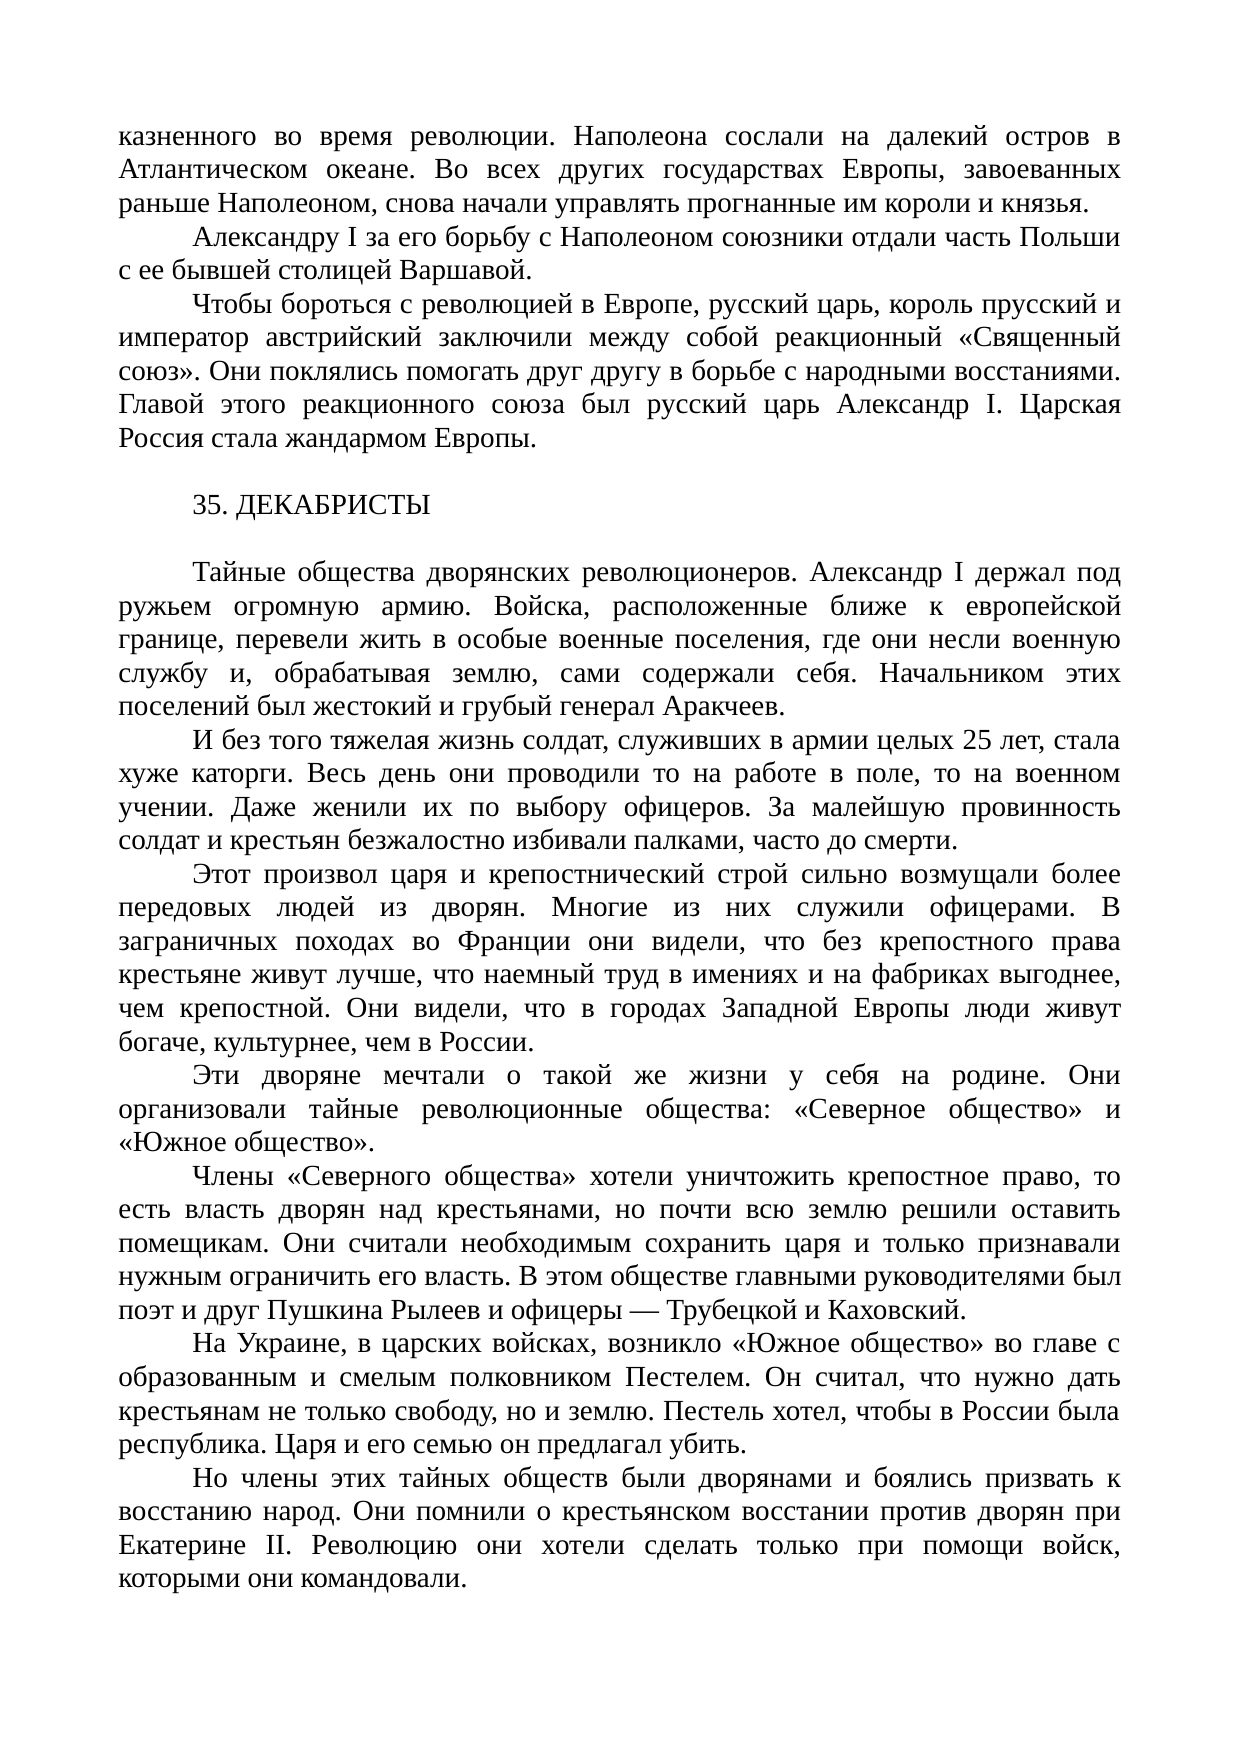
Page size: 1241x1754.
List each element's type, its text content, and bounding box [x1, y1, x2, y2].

text Тайные общества дворянских революционеров. Александр I держал под ружьем огромную армию. Войска, расположенные ближе к европейской границе, перевели жить в особые военные поселения, где они несли военную службу и, обрабатывая землю, сами содержали себя. Начальником этих поселений был жестокий и грубый генерал Аракчеев. [118, 554, 1122, 722]
text Члены «Северного общества» хотели уничтожить крепостное право, то есть власть дворян над крестьянами, но почти всю землю решили оставить помещикам. Они считали необходимым сохранить царя и только признавали нужным ограничить его власть. В этом обществе главными руководителями был поэт и друг Пушкина Рылеев и офицеры — Трубецкой и Каховский. [118, 1158, 1122, 1326]
text Этот произвол царя и крепостнический строй сильно возмущали более передовых людей из дворян. Многие из них служили офицерами. В заграничных походах во Франции они видели, что без крепостного права крестьяне живут лучше, что наемный труд в имениях и на фабриках выгоднее, чем крепостной. Они видели, что в городах Западной Европы люди живут богаче, культурнее, чем в России. [118, 856, 1122, 1057]
text казненного во время революции. Наполеона сослали на далекий остров в Атлантическом океане. Во всех других государствах Европы, завоеванных раньше Наполеоном, снова начали управлять прогнанные им короли и князья. [118, 118, 1122, 219]
text Чтобы бороться с революцией в Европе, русский царь, король прусский и император австрийский заключили между собой реакционный «Священный союз». Они поклялись помогать друг другу в борьбе с народными восстаниями. Главой этого реакционного союза был русский царь Александр I. Царская Россия стала жандармом Европы. [118, 286, 1122, 453]
text 35. ДЕКАБРИСТЫ [118, 487, 1122, 521]
text Но члены этих тайных обществ были дворянами и боялись призвать к восстанию народ. Они помнили о крестьянском восстании против дворян при Екатерине II. Революцию они хотели сделать только при помощи войск, которыми они командовали. [118, 1460, 1122, 1594]
text И без того тяжелая жизнь солдат, служивших в армии целых 25 лет, стала хуже каторги. Весь день они проводили то на работе в поле, то на военном учении. Даже женили их по выбору офицеров. За малейшую провинность солдат и крестьян безжалостно избивали палками, часто до смерти. [118, 722, 1122, 856]
text Александру I за его борьбу с Наполеоном союзники отдали часть Польши с ее бывшей столицей Варшавой. [118, 219, 1122, 286]
text Эти дворяне мечтали о такой же жизни у себя на родине. Они организовали тайные революционные общества: «Северное общество» и «Южное общество». [118, 1057, 1122, 1158]
text На Украине, в царских войсках, возникло «Южное общество» во главе с образованным и смелым полковником Пестелем. Он считал, что нужно дать крестьянам не только свободу, но и землю. Пестель хотел, чтобы в России была республика. Царя и его семью он предлагал убить. [118, 1326, 1122, 1460]
